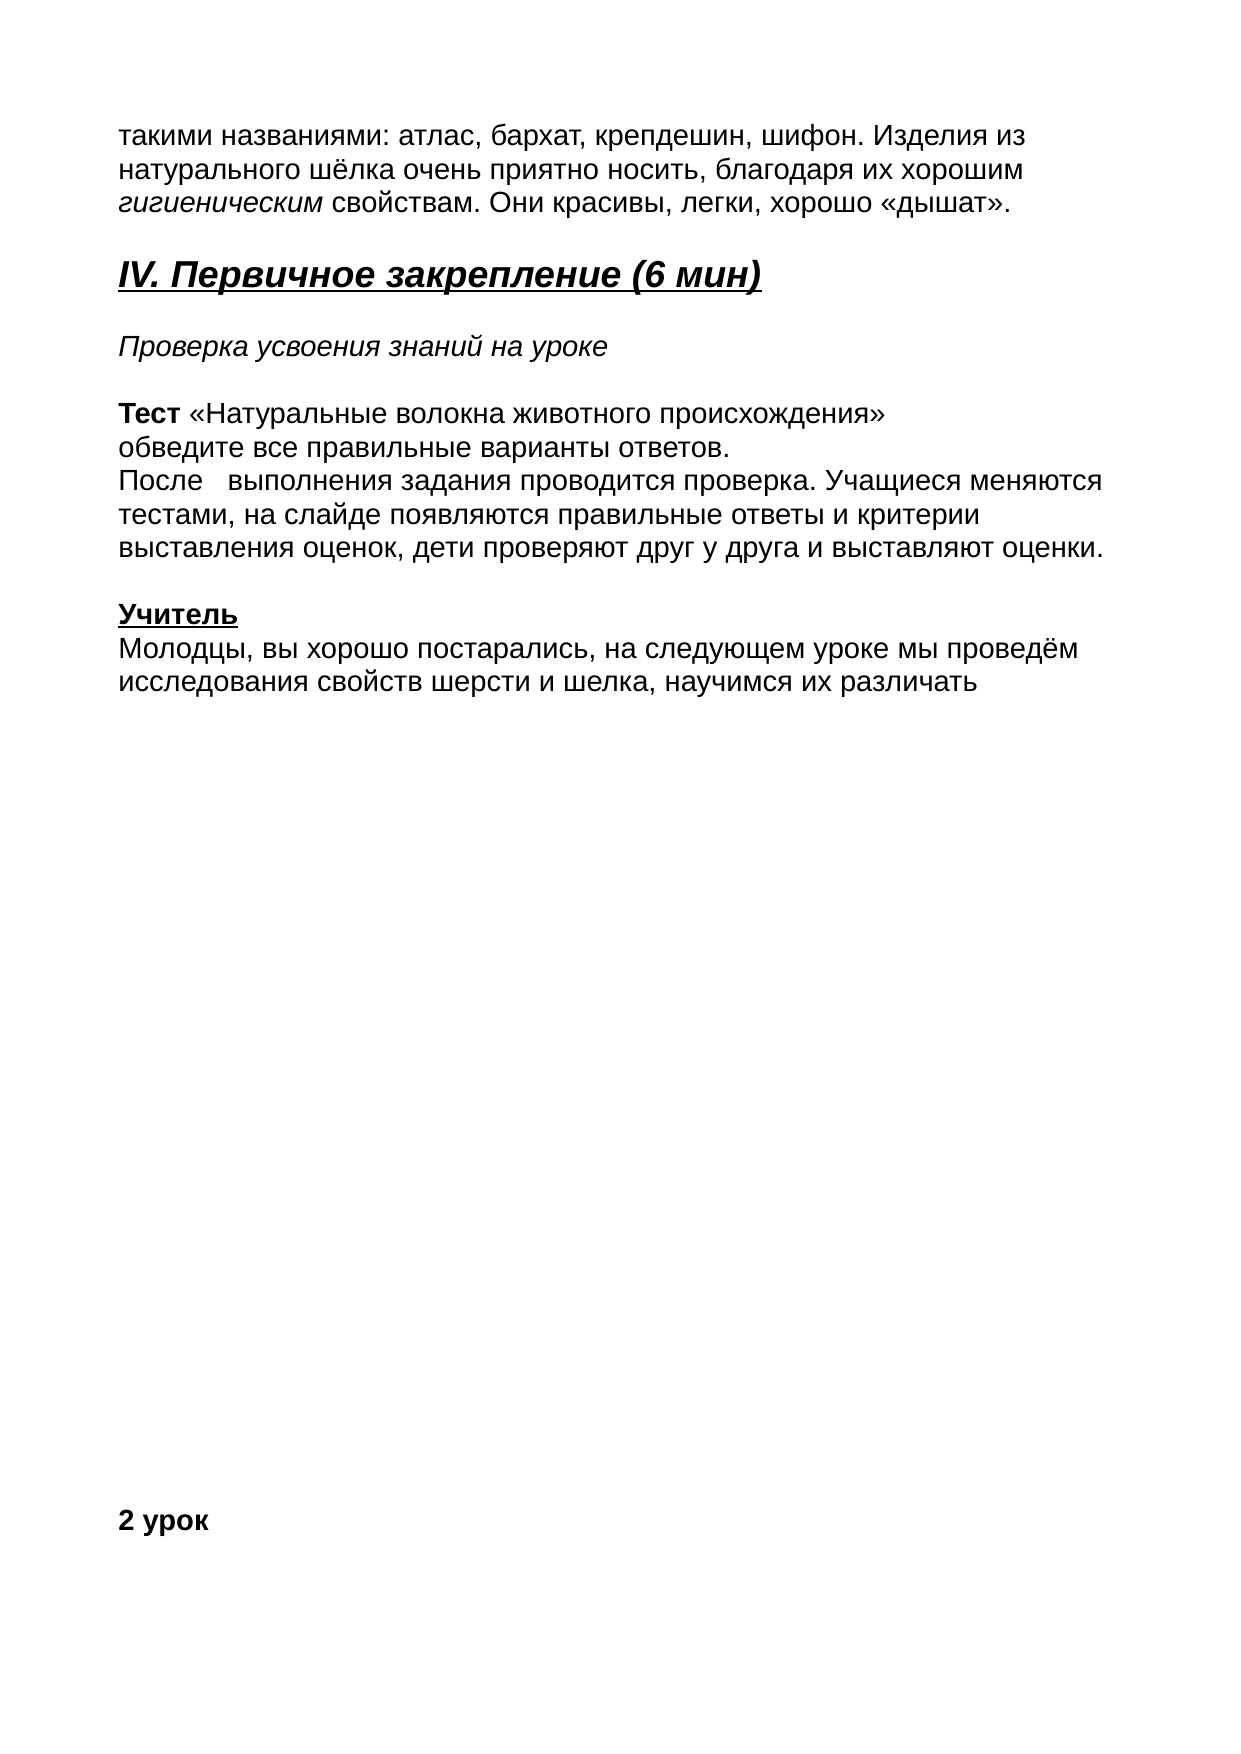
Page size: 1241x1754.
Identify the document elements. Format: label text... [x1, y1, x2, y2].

text такими названиями: атлас, бархат, крепдешин, шифон. Изделия из натурального шёлка очень приятно носить, благодаря их хорошим гигиеническим свойствам. Они красивы, легки, хорошо «дышат». [118, 118, 1122, 219]
text IV. Первичное закрепление (6 мин) [118, 252, 1122, 295]
text После выполнения задания проводится проверка. Учащиеся меняются тестами, на слайде появляются правильные ответы и критерии выставления оценок, дети проверяют друг у друга и выставляют оценки. [118, 463, 1122, 564]
text Молодцы, вы хорошо постарались, на следующем уроке мы проведём исследования свойств шерсти и шелка, научимся их различать [118, 631, 1122, 698]
text 2 урок [118, 1503, 1122, 1536]
text обведите все правильные варианты ответов. [118, 429, 1122, 463]
text Тест «Натуральные волокна животного происхождения» [118, 396, 1122, 429]
text Проверка усвоения знаний на уроке [118, 329, 1122, 362]
text Учитель [118, 597, 1122, 631]
